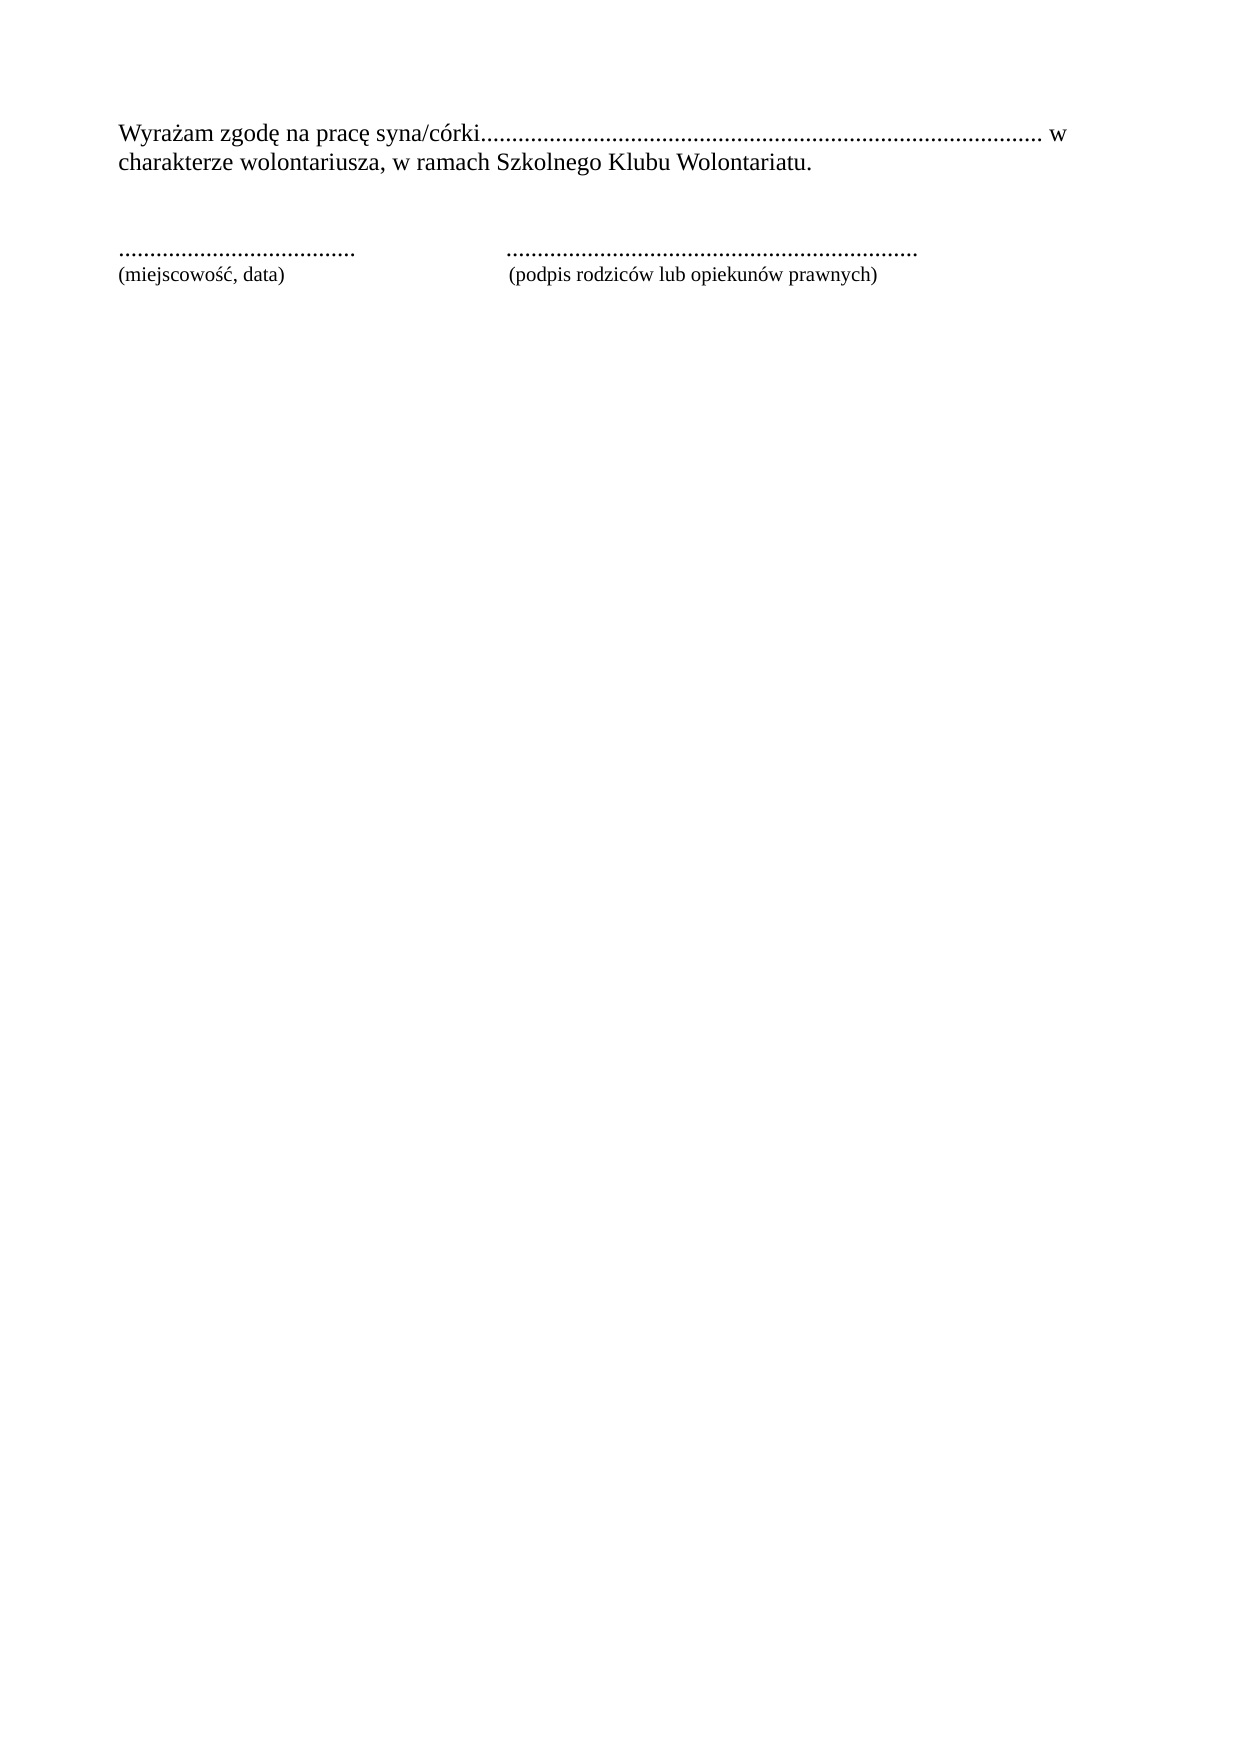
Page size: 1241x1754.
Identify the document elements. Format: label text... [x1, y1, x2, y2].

text (miejscowość, data) (podpis rodziców lub opiekunów prawnych) [118, 262, 1122, 286]
text Wyrażam zgodę na pracę syna/córki.......................................................................................... w charakterze wolontariusza, w ramach Szkolnego Klubu Wolontariatu. [118, 118, 1122, 176]
text ...................................... .................................................................. [118, 233, 1122, 262]
